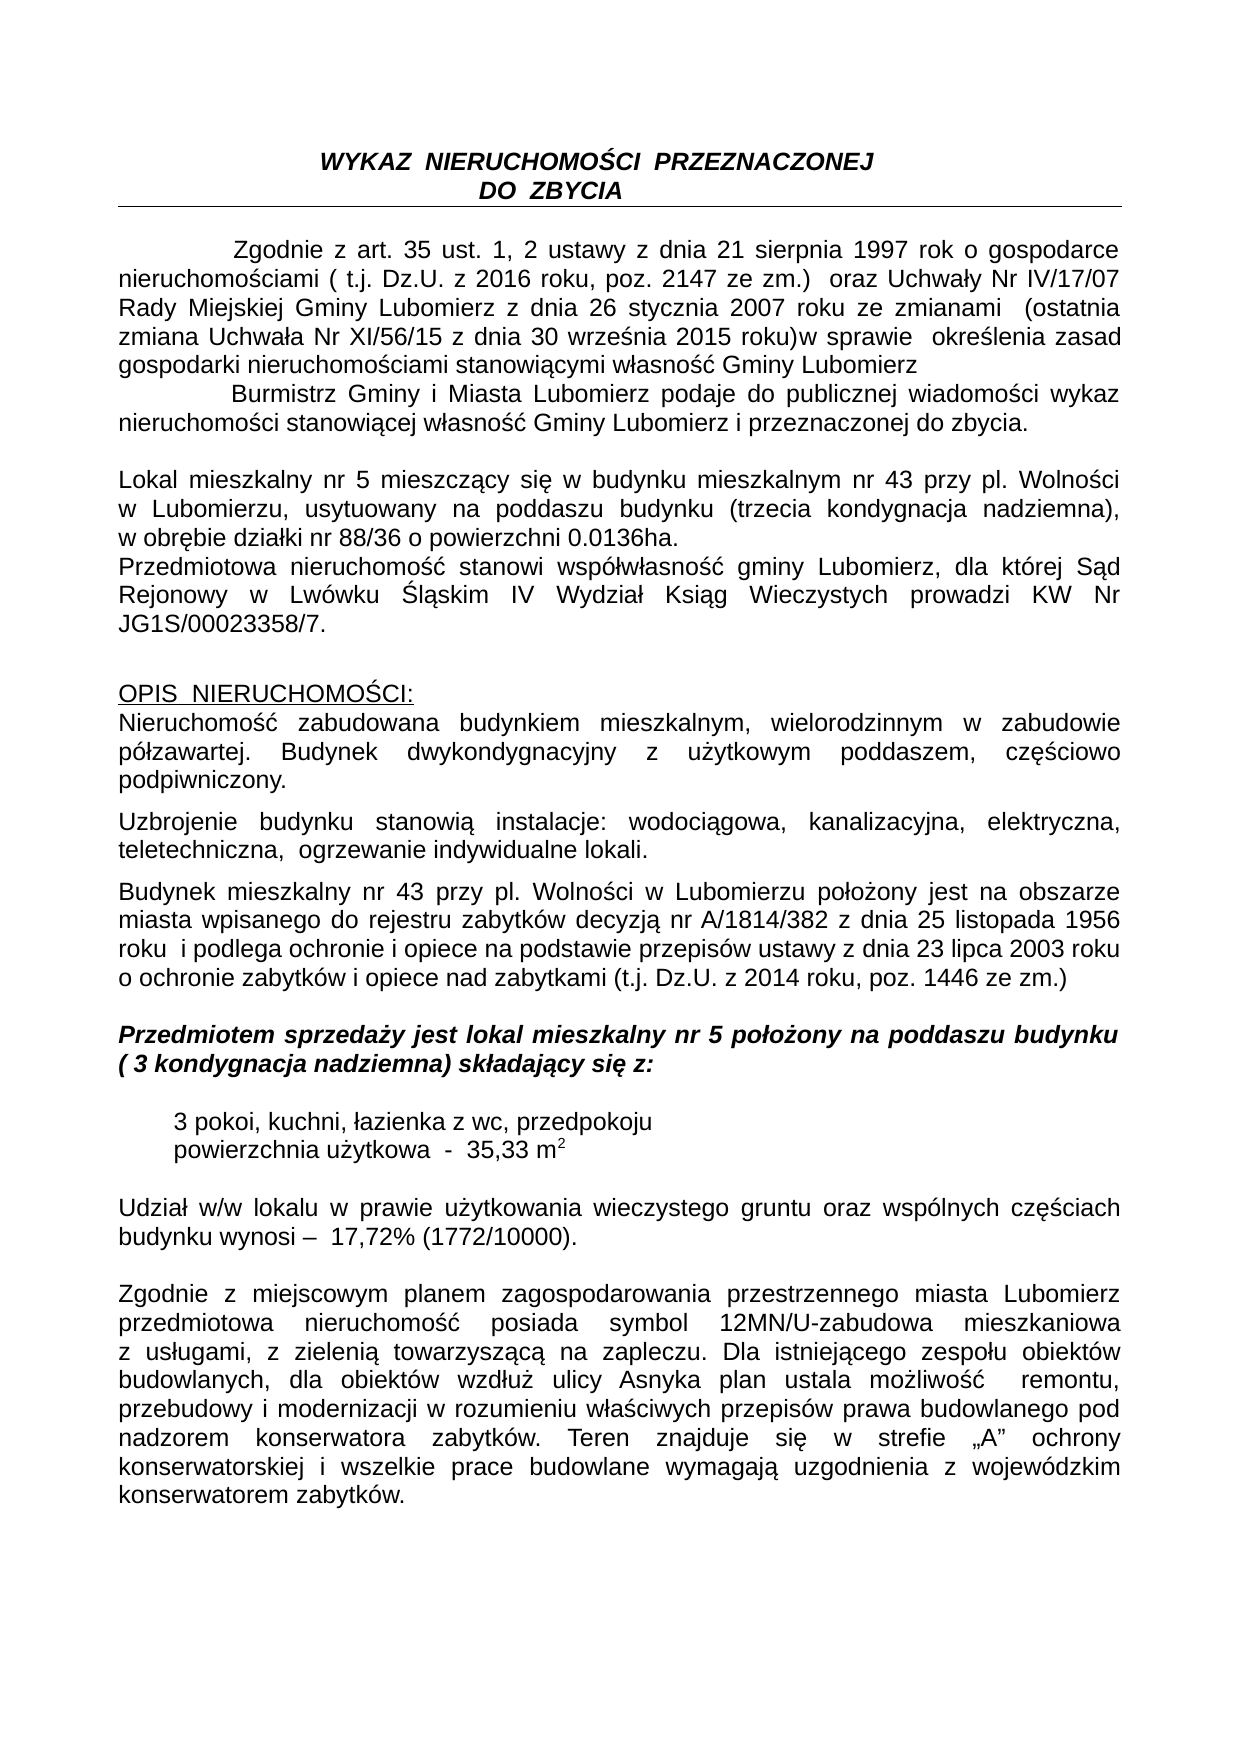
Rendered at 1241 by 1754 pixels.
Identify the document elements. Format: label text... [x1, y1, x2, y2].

subtitle Udział w/w lokalu w prawie użytkowania wieczystego gruntu oraz wspólnych częściach budynku wynosi – 17,72% (1772/10000). [118, 1193, 1122, 1250]
subtitle OPIS NIERUCHOMOŚCI: [118, 679, 1122, 708]
text Zgodnie z art. 35 ust. 1, 2 ustawy z dnia 21 sierpnia 1997 rok o gospodarce nieruchomościami ( t.j. Dz.U. z 2016 roku, poz. 2147 ze zm.) oraz Uchwały Nr IV/17/07 Rady Miejskiej Gminy Lubomierz z dnia 26 stycznia 2007 roku ze zmianami (ostatnia zmiana Uchwała Nr XI/56/15 z dnia 30 września 2015 roku)w sprawie określenia zasad gospodarki nieruchomościami stanowiącymi własność Gminy Lubomierz [118, 235, 1122, 379]
subtitle DO ZBYCIA [118, 176, 1122, 206]
text Nieruchomość zabudowana budynkiem mieszkalnym, wielorodzinnym w zabudowie półzawartej. Budynek dwykondygnacyjny z użytkowym poddaszem, częściowo podpiwniczony. [118, 708, 1122, 794]
subtitle powierzchnia użytkowa - 35,33 m2 [118, 1135, 1122, 1164]
subtitle Przedmiotem sprzedaży jest lokal mieszkalny nr 5 położony na poddaszu budynku ( 3 kondygnacja nadziemna) składający się z: [118, 1020, 1122, 1078]
subtitle 3 pokoi, kuchni, łazienka z wc, przedpokoju [118, 1107, 1122, 1135]
subtitle Lokal mieszkalny nr 5 mieszczący się w budynku mieszkalnym nr 43 przy pl. Wolności w Lubomierzu, usytuowany na poddaszu budynku (trzecia kondygnacja nadziemna), w obrębie działki nr 88/36 o powierzchni 0.0136ha. [118, 465, 1122, 552]
subtitle Zgodnie z miejscowym planem zagospodarowania przestrzennego miasta Lubomierz przedmiotowa nieruchomość posiada symbol 12MN/U-zabudowa mieszkaniowa z usługami, z zielenią towarzyszącą na zapleczu. Dla istniejącego zespołu obiektów budowlanych, dla obiektów wzdłuż ulicy Asnyka plan ustala możliwość remontu, przebudowy i modernizacji w rozumieniu właściwych przepisów prawa budowlanego pod nadzorem konserwatora zabytków. Teren znajduje się w strefie „A” ochrony konserwatorskiej i wszelkie prace budowlane wymagają uzgodnienia z wojewódzkim konserwatorem zabytków. [118, 1279, 1122, 1509]
subtitle WYKAZ NIERUCHOMOŚCI PRZEZNACZONEJ [118, 147, 1122, 176]
text Przedmiotowa nieruchomość stanowi współwłasność gminy Lubomierz, dla której Sąd Rejonowy w Lwówku Śląskim IV Wydział Ksiąg Wieczystych prowadzi KW Nr JG1S/00023358/7. [118, 552, 1122, 638]
subtitle Burmistrz Gminy i Miasta Lubomierz podaje do publicznej wiadomości wykaz nieruchomości stanowiącej własność Gminy Lubomierz i przeznaczonej do zbycia. [118, 379, 1122, 437]
subtitle Budynek mieszkalny nr 43 przy pl. Wolności w Lubomierzu położony jest na obszarze miasta wpisanego do rejestru zabytków decyzją nr A/1814/382 z dnia 25 listopada 1956 roku i podlega ochronie i opiece na podstawie przepisów ustawy z dnia 23 lipca 2003 roku o ochronie zabytków i opiece nad zabytkami (t.j. Dz.U. z 2014 roku, poz. 1446 ze zm.) [118, 877, 1122, 992]
text Uzbrojenie budynku stanowią instalacje: wodociągowa, kanalizacyjna, elektryczna, teletechniczna, ogrzewanie indywidualne lokali. [118, 807, 1122, 864]
